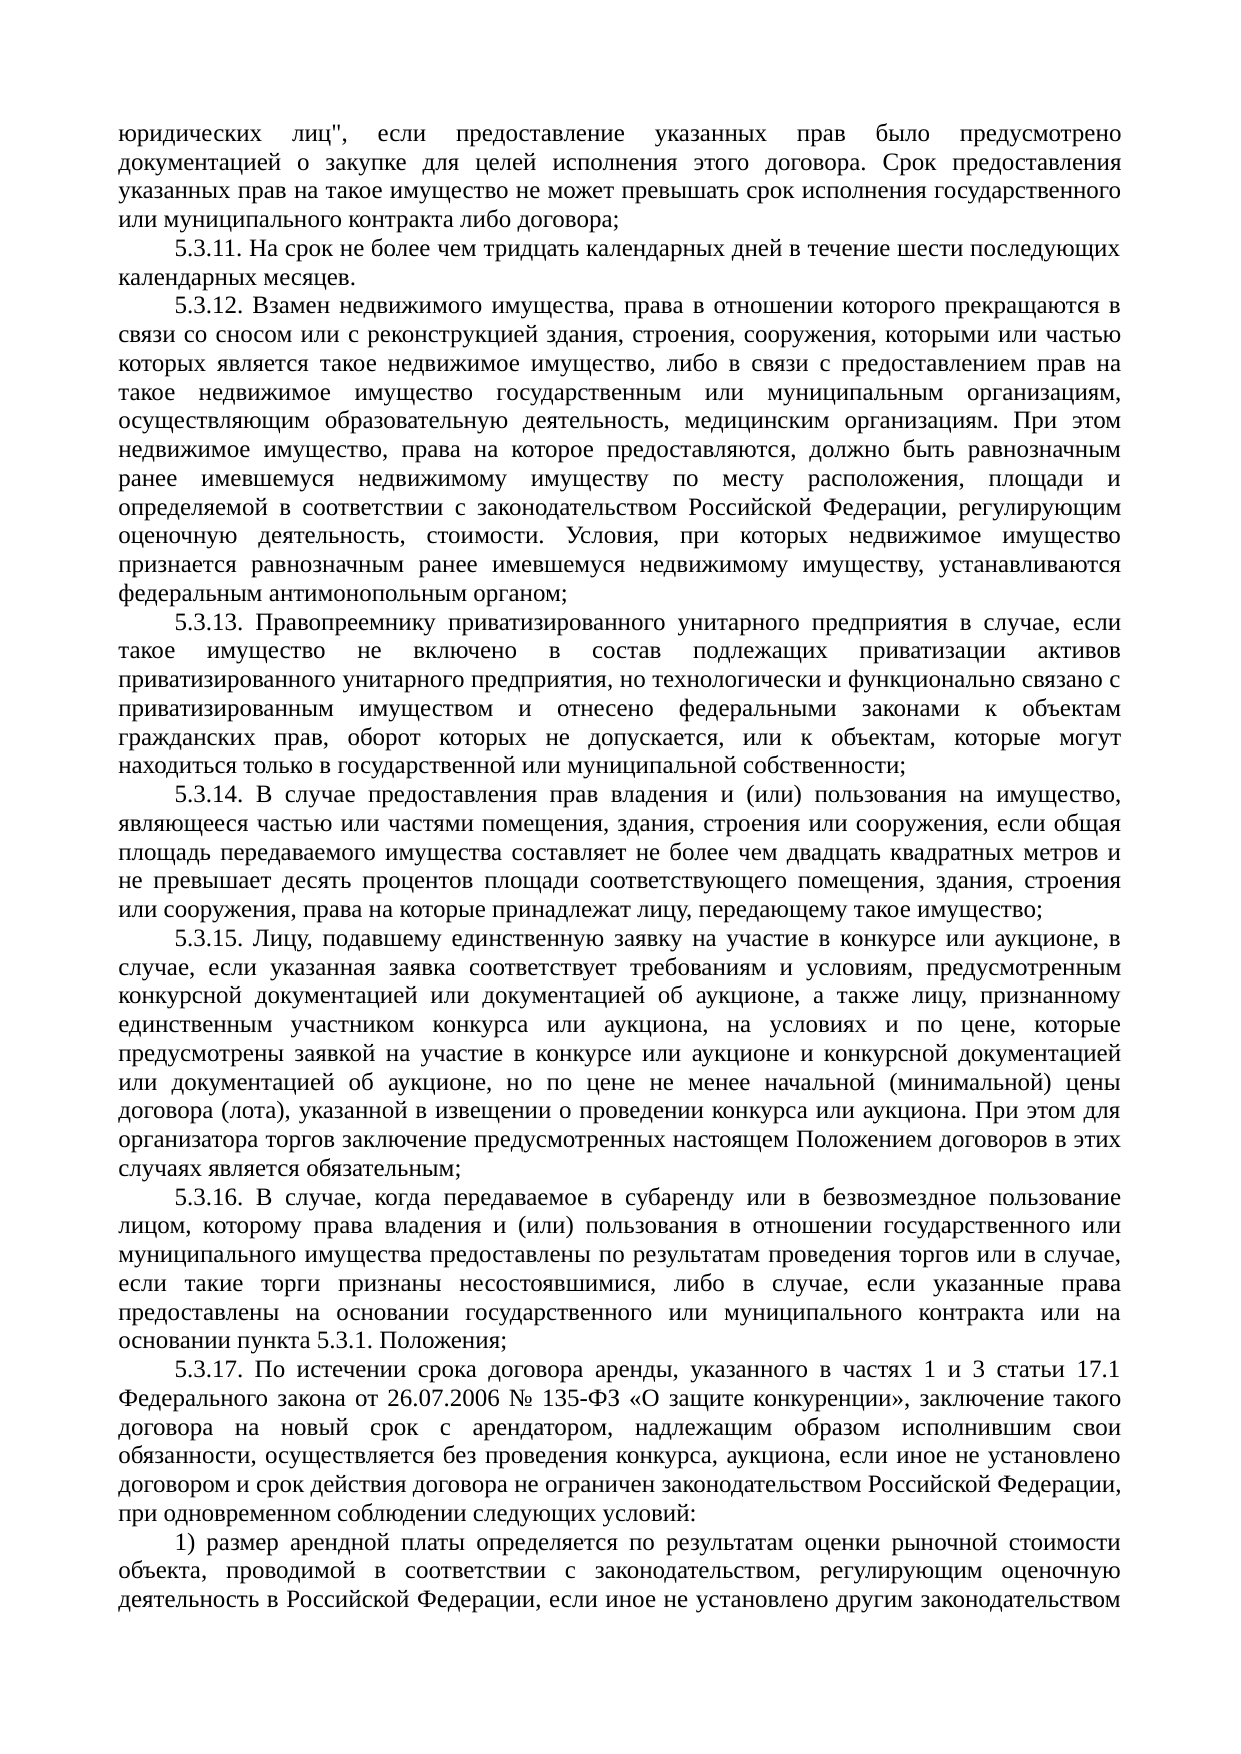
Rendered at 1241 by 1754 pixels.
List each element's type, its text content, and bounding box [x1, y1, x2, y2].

text 5.3.11. На срок не более чем тридцать календарных дней в течение шести последующих календарных месяцев. [118, 233, 1122, 291]
text 5.3.12. Взамен недвижимого имущества, права в отношении которого прекращаются в связи со сносом или с реконструкцией здания, строения, сооружения, которыми или частью которых является такое недвижимое имущество, либо в связи с предоставлением прав на такое недвижимое имущество государственным или муниципальным организациям, осуществляющим образовательную деятельность, медицинским организациям. При этом недвижимое имущество, права на которое предоставляются, должно быть равнозначным ранее имевшемуся недвижимому имуществу по месту расположения, площади и определяемой в соответствии с законодательством Российской Федерации, регулирующим оценочную деятельность, стоимости. Условия, при которых недвижимое имущество признается равнозначным ранее имевшемуся недвижимому имуществу, устанавливаются федеральным антимонопольным органом; [118, 291, 1122, 607]
text 5.3.13. Правопреемнику приватизированного унитарного предприятия в случае, если такое имущество не включено в состав подлежащих приватизации активов приватизированного унитарного предприятия, но технологически и функционально связано с приватизированным имуществом и отнесено федеральными законами к объектам гражданских прав, оборот которых не допускается, или к объектам, которые могут находиться только в государственной или муниципальной собственности; [118, 607, 1122, 779]
text 1) размер арендной платы определяется по результатам оценки рыночной стоимости объекта, проводимой в соответствии с законодательством, регулирующим оценочную деятельность в Российской Федерации, если иное не установлено другим законодательством [118, 1527, 1122, 1613]
text 5.3.14. В случае предоставления прав владения и (или) пользования на имущество, являющееся частью или частями помещения, здания, строения или сооружения, если общая площадь передаваемого имущества составляет не более чем двадцать квадратных метров и не превышает десять процентов площади соответствующего помещения, здания, строения или сооружения, права на которые принадлежат лицу, передающему такое имущество; [118, 779, 1122, 923]
text юридических лиц", если предоставление указанных прав было предусмотрено документацией о закупке для целей исполнения этого договора. Срок предоставления указанных прав на такое имущество не может превышать срок исполнения государственного или муниципального контракта либо договора; [118, 118, 1122, 233]
text 5.3.16. В случае, когда передаваемое в субаренду или в безвозмездное пользование лицом, которому права владения и (или) пользования в отношении государственного или муниципального имущества предоставлены по результатам проведения торгов или в случае, если такие торги признаны несостоявшимися, либо в случае, если указанные права предоставлены на основании государственного или муниципального контракта или на основании пункта 5.3.1. Положения; [118, 1182, 1122, 1354]
text 5.3.17. По истечении срока договора аренды, указанного в частях 1 и 3 статьи 17.1 Федерального закона от 26.07.2006 № 135-ФЗ «О защите конкуренции», заключение такого договора на новый срок с арендатором, надлежащим образом исполнившим свои обязанности, осуществляется без проведения конкурса, аукциона, если иное не установлено договором и срок действия договора не ограничен законодательством Российской Федерации, при одновременном соблюдении следующих условий: [118, 1354, 1122, 1527]
text 5.3.15. Лицу, подавшему единственную заявку на участие в конкурсе или аукционе, в случае, если указанная заявка соответствует требованиям и условиям, предусмотренным конкурсной документацией или документацией об аукционе, а также лицу, признанному единственным участником конкурса или аукциона, на условиях и по цене, которые предусмотрены заявкой на участие в конкурсе или аукционе и конкурсной документацией или документацией об аукционе, но по цене не менее начальной (минимальной) цены договора (лота), указанной в извещении о проведении конкурса или аукциона. При этом для организатора торгов заключение предусмотренных настоящем Положением договоров в этих случаях является обязательным; [118, 923, 1122, 1182]
